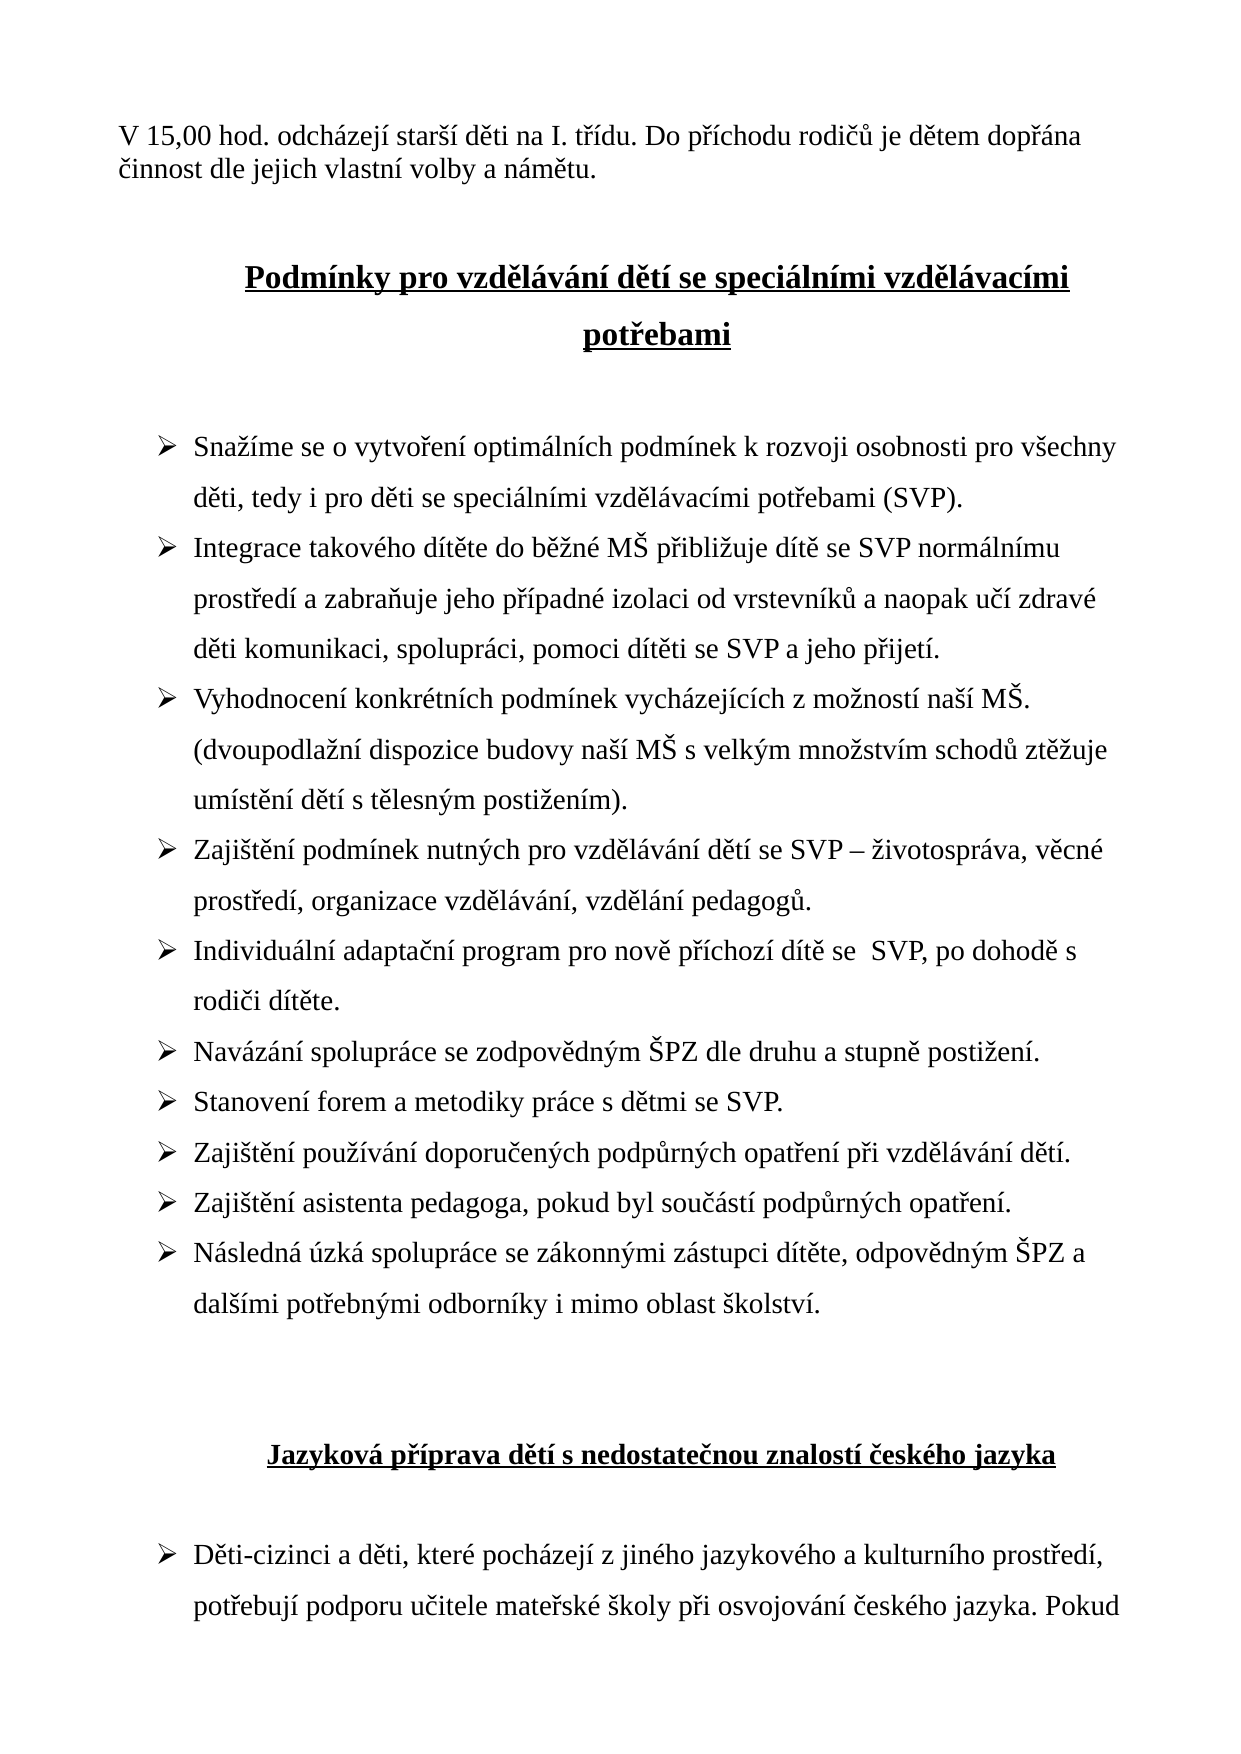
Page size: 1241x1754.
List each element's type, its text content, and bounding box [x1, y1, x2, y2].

text Jazyková příprava dětí s nedostatečnou znalostí českého jazyka [193, 1437, 1122, 1470]
text Podmínky pro vzdělávání dětí se speciálními vzdělávacími potřebami [192, 257, 1122, 353]
list Individuální adaptační program pro nově příchozí dítě se SVP, po dohodě s rodiči dítěte. [156, 933, 1122, 1017]
text V 15,00 hod. odcházejí starší děti na I. třídu. Do příchodu rodičů je dětem dopřána činnost dle jejich vlastní volby a námětu. [118, 118, 1122, 185]
list Navázání spolupráce se zodpovědným ŠPZ dle druhu a stupně postižení. [156, 1034, 1122, 1067]
list Zajištění používání doporučených podpůrných opatření při vzdělávání dětí. [156, 1135, 1122, 1168]
list Zajištění podmínek nutných pro vzdělávání dětí se SVP – životospráva, věcné prostředí, organizace vzdělávání, vzdělání pedagogů. [156, 832, 1122, 916]
list Děti-cizinci a děti, které pocházejí z jiného jazykového a kulturního prostředí, potřebují podporu učitele mateřské školy při osvojování českého jazyka. Pokud [156, 1537, 1122, 1621]
list Stanovení forem a metodiky práce s dětmi se SVP. [156, 1084, 1122, 1118]
list Integrace takového dítěte do běžné MŠ přibližuje dítě se SVP normálnímu prostředí a zabraňuje jeho případné izolaci od vrstevníků a naopak učí zdravé děti komunikaci, spolupráci, pomoci dítěti se SVP a jeho přijetí. [156, 530, 1122, 664]
list Snažíme se o vytvoření optimálních podmínek k rozvoji osobnosti pro všechny děti, tedy i pro děti se speciálními vzdělávacími potřebami (SVP). [156, 429, 1122, 513]
list Vyhodnocení konkrétních podmínek vycházejících z možností naší MŠ. (dvoupodlažní dispozice budovy naší MŠ s velkým množstvím schodů ztěžuje umístění dětí s tělesným postižením). [156, 681, 1122, 816]
list Zajištění asistenta pedagoga, pokud byl součástí podpůrných opatření. [156, 1185, 1122, 1219]
list Následná úzká spolupráce se zákonnými zástupci dítěte, odpovědným ŠPZ a dalšími potřebnými odborníky i mimo oblast školství. [156, 1236, 1122, 1319]
